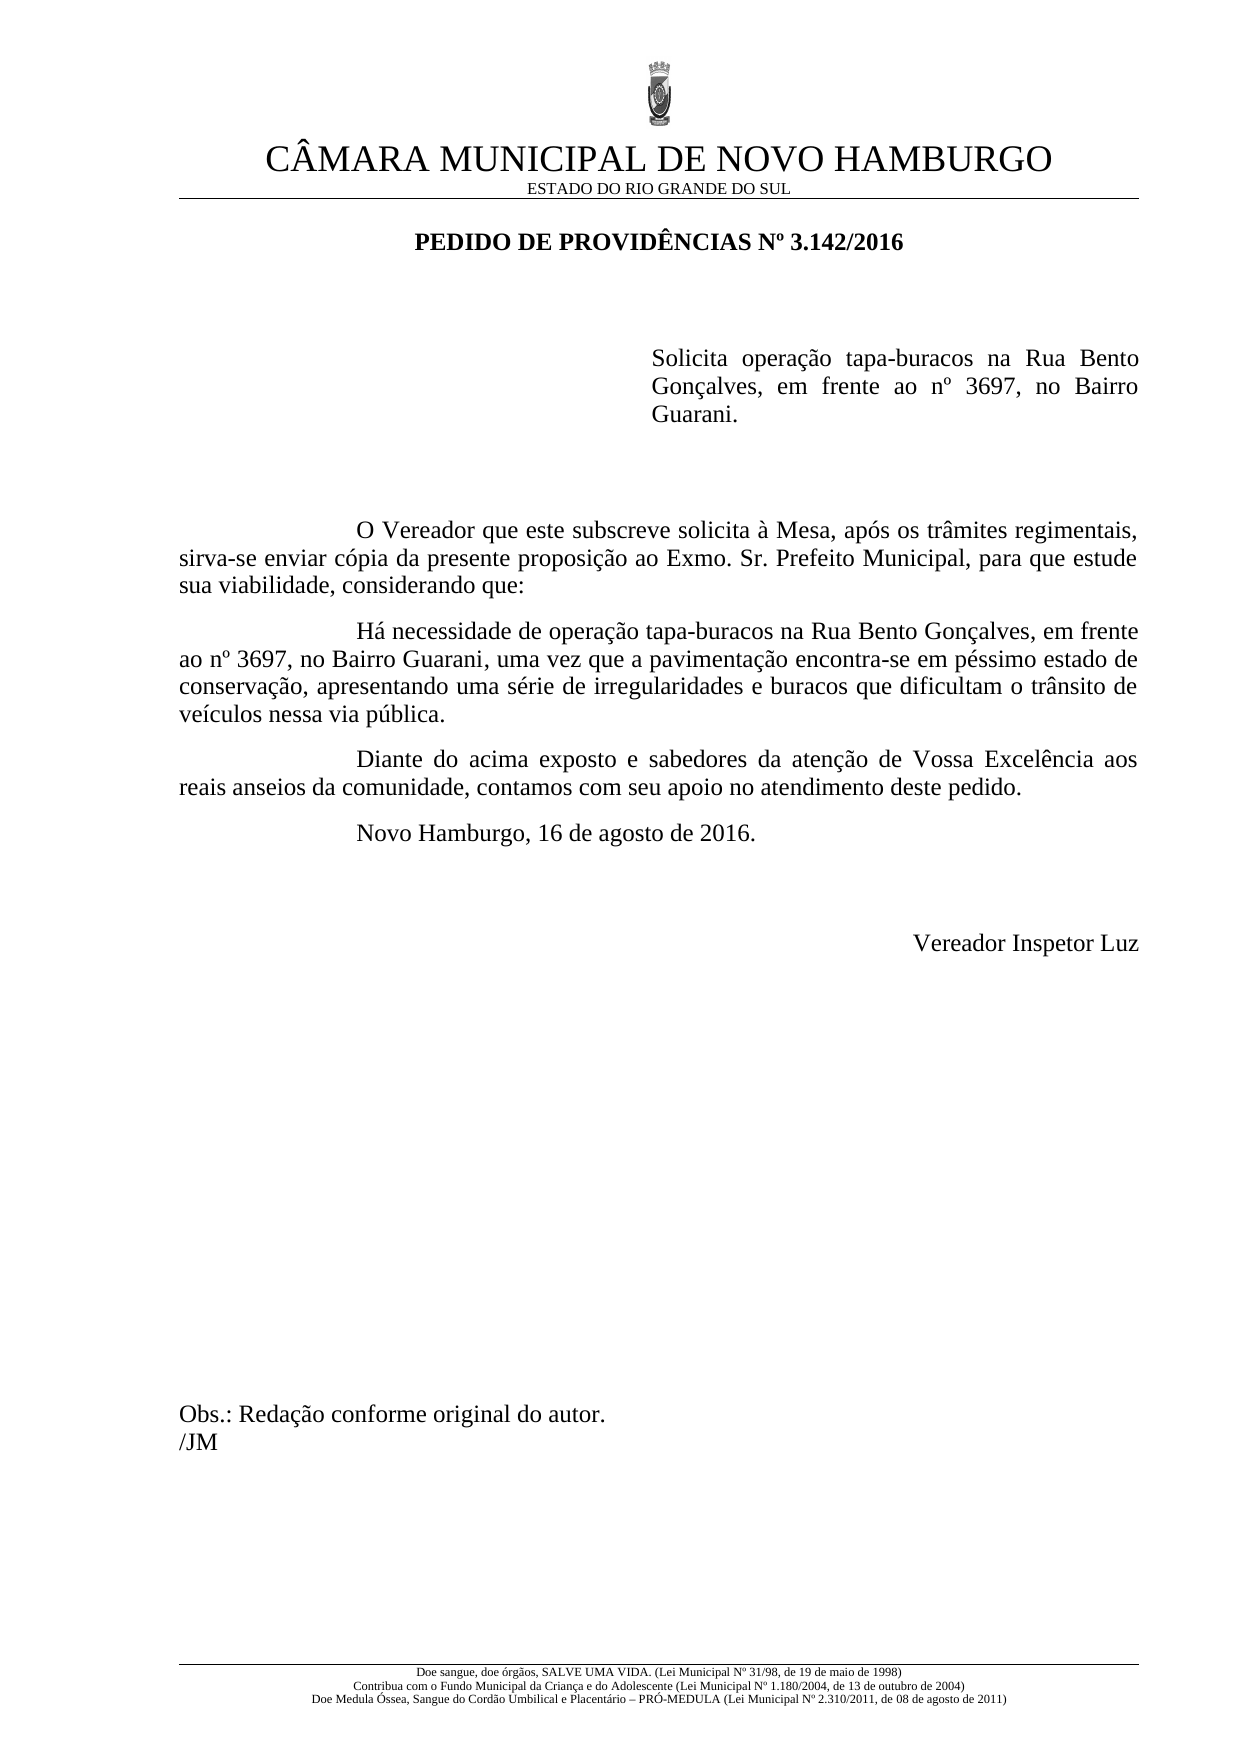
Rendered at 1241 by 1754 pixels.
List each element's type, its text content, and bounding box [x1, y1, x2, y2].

text Há necessidade de operação tapa-buracos na Rua Bento Gonçalves, em frente ao nº 3697, no Bairro Guarani, uma vez que a pavimentação encontra-se em péssimo estado de conservação, apresentando uma série de irregularidades e buracos que dificultam o trânsito de veículos nessa via pública. [179, 617, 1139, 728]
text Diante do acima exposto e sabedores da atenção de Vossa Excelência aos reais anseios da comunidade, contamos com seu apoio no atendimento deste pedido. [179, 746, 1139, 801]
text Obs.: Redação conforme original do autor. [179, 1401, 1139, 1428]
text Solicita operação tapa-buracos na Rua Bento Gonçalves, em frente ao nº 3697, no Bairro Guarani. [651, 344, 1139, 428]
text O Vereador que este subscreve solicita à Mesa, após os trâmites regimentais, sirva-se enviar cópia da presente proposição ao Exmo. Sr. Prefeito Municipal, para que estude sua viabilidade, considerando que: [179, 516, 1139, 599]
text /JM [179, 1428, 1139, 1456]
text Novo Hamburgo, 16 de agosto de 2016. [179, 819, 1139, 846]
text PEDIDO DE PROVIDÊNCIAS Nº 3.142/2016 [179, 228, 1139, 256]
text Vereador Inspetor Luz [179, 929, 1139, 957]
